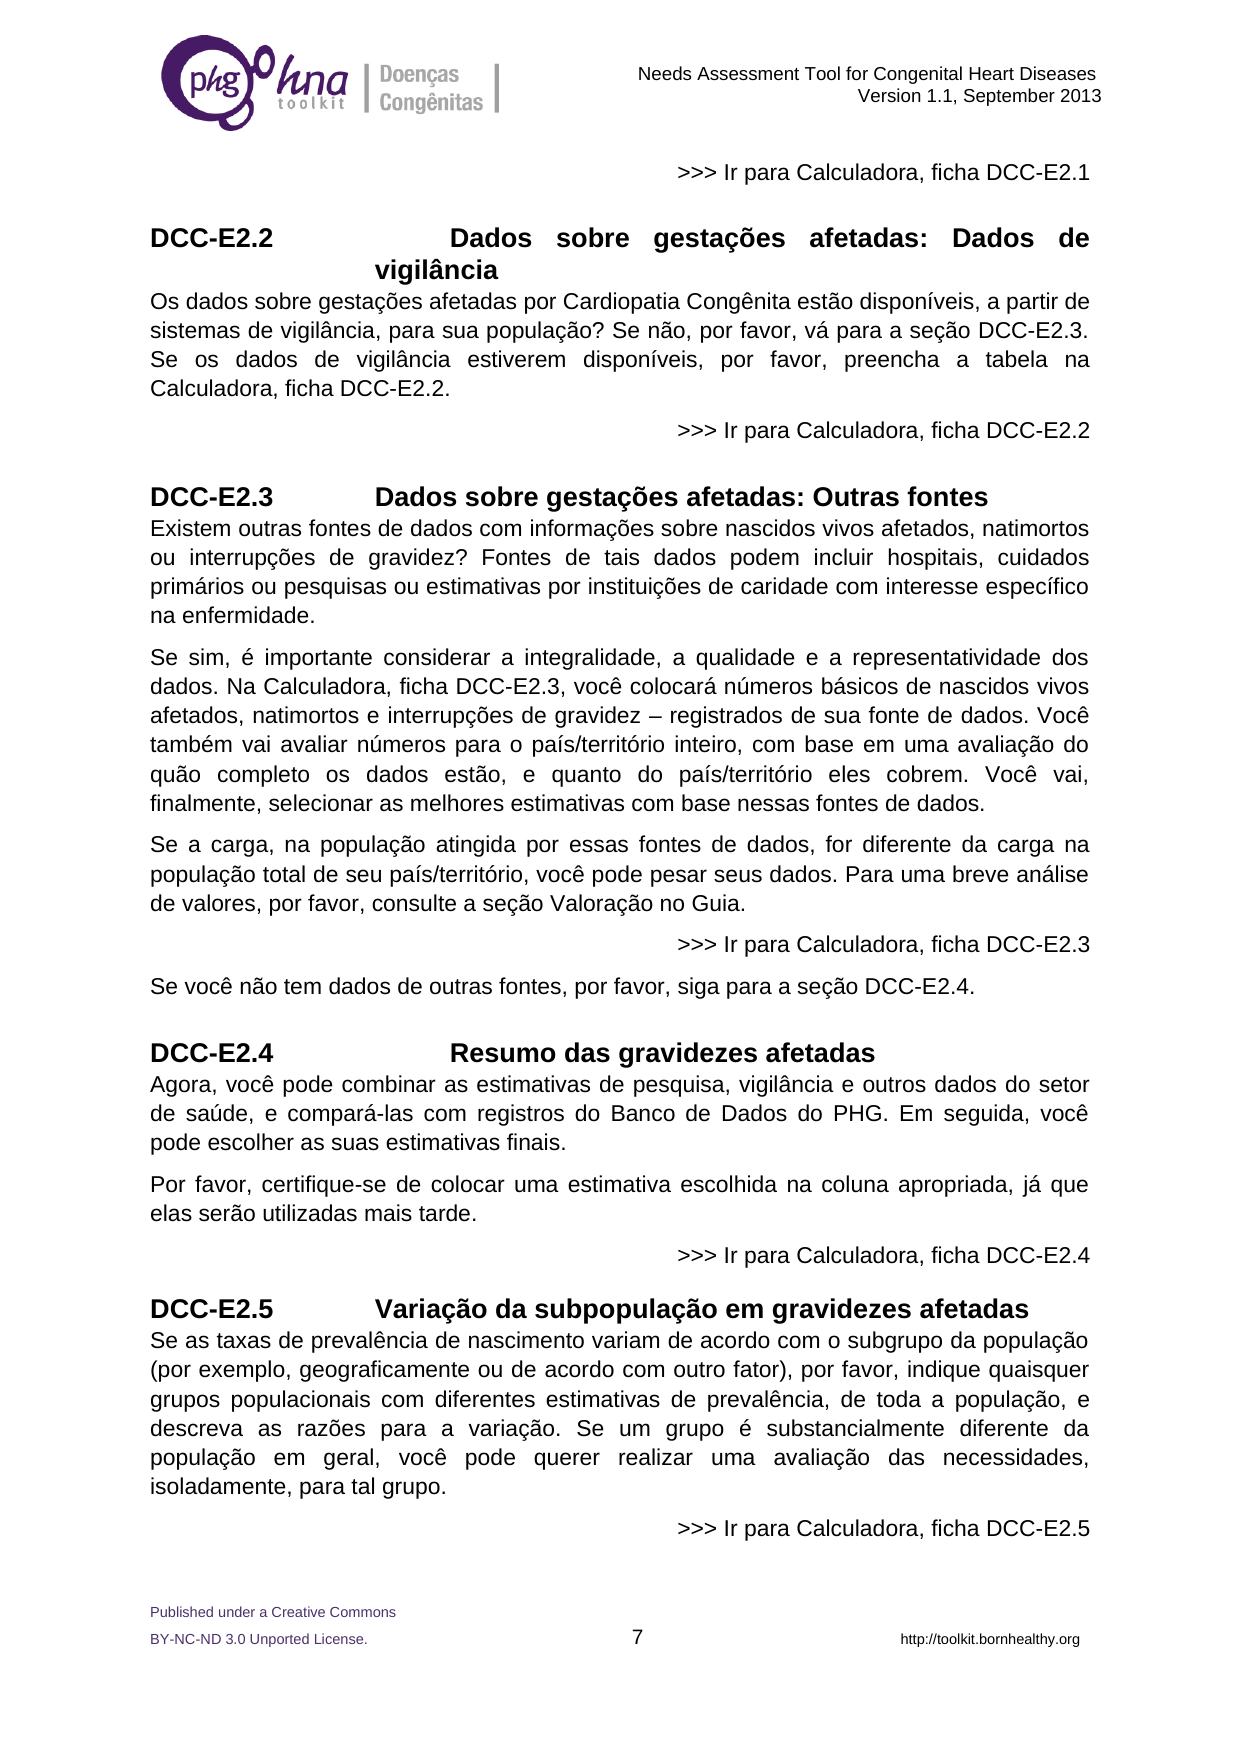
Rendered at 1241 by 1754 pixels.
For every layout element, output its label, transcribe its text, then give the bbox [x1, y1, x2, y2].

text Agora, você pode combinar as estimativas de pesquisa, vigilância e outros dados do setor de saúde, e compará-las com registros do Banco de Dados do PHG. Em seguida, você pode escolher as suas estimativas finais. [150, 1068, 1090, 1156]
subtitle DCC-E2.3 Dados sobre gestações afetadas: Outras fontes [150, 481, 1090, 512]
text >>> Ir para Calculadora, ficha DCC-E2.5 [600, 1512, 1090, 1541]
text Se você não tem dados de outras fontes, por favor, siga para a seção DCC-E2.4. [150, 970, 1090, 999]
text Por favor, certifique-se de colocar uma estimativa escolhida na coluna apropriada, já que elas serão utilizadas mais tarde. [150, 1168, 1090, 1227]
text Se a carga, na população atingida por essas fontes de dados, for diferente da carga na população total de seu país/território, você pode pesar seus dados. Para uma breve análise de valores, por favor, consulte a seção Valoração no Guia. [150, 829, 1090, 916]
text Se sim, é importante considerar a integralidade, a qualidade e a representatividade dos dados. Na Calculadora, ficha DCC-E2.3, você colocará números básicos de nascidos vivos afetados, natimortos e interrupções de gravidez – registrados de sua fonte de dados. Você também vai avaliar números para o país/território inteiro, com base em uma avaliação do quão completo os dados estão, e quanto do país/território eles cobrem. Você vai, finalmente, selecionar as melhores estimativas com base nessas fontes de dados. [150, 641, 1090, 816]
subtitle DCC-E2.2 Dados sobre gestações afetadas: Dados de vigilância [150, 222, 1090, 285]
text >>> Ir para Calculadora, ficha DCC-E2.2 [525, 414, 1090, 443]
text Os dados sobre gestações afetadas por Cardiopatia Congênita estão disponíveis, a partir de sistemas de vigilância, para sua população? Se não, por favor, vá para a seção DCC-E2.3. Se os dados de vigilância estiverem disponíveis, por favor, preencha a tabela na Calculadora, ficha DCC-E2.2. [150, 285, 1090, 402]
text >>> Ir para Calculadora, ficha DCC-E2.1 [525, 156, 1090, 185]
text >>> Ir para Calculadora, ficha DCC-E2.3 [525, 929, 1090, 958]
subtitle DCC-E2.5 Variação da subpopulação em gravidezes afetadas [150, 1293, 1090, 1324]
text Se as taxas de prevalência de nascimento variam de acordo com o subgrupo da população (por exemplo, geograficamente ou de acordo com outro fator), por favor, indique quaisquer grupos populacionais com diferentes estimativas de prevalência, de toda a população, e descreva as razões para a variação. Se um grupo é substancialmente diferente da população em geral, você pode querer realizar uma avaliação das necessidades, isoladamente, para tal grupo. [150, 1324, 1090, 1499]
text Existem outras fontes de dados com informações sobre nascidos vivos afetados, natimortos ou interrupções de gravidez? Fontes de tais dados podem incluir hospitais, cuidados primários ou pesquisas ou estimativas por instituições de caridade com interesse específico na enfermidade. [150, 512, 1090, 629]
text >>> Ir para Calculadora, ficha DCC-E2.4 [600, 1239, 1090, 1268]
subtitle DCC-E2.4 Resumo das gravidezes afetadas [150, 1037, 1090, 1068]
